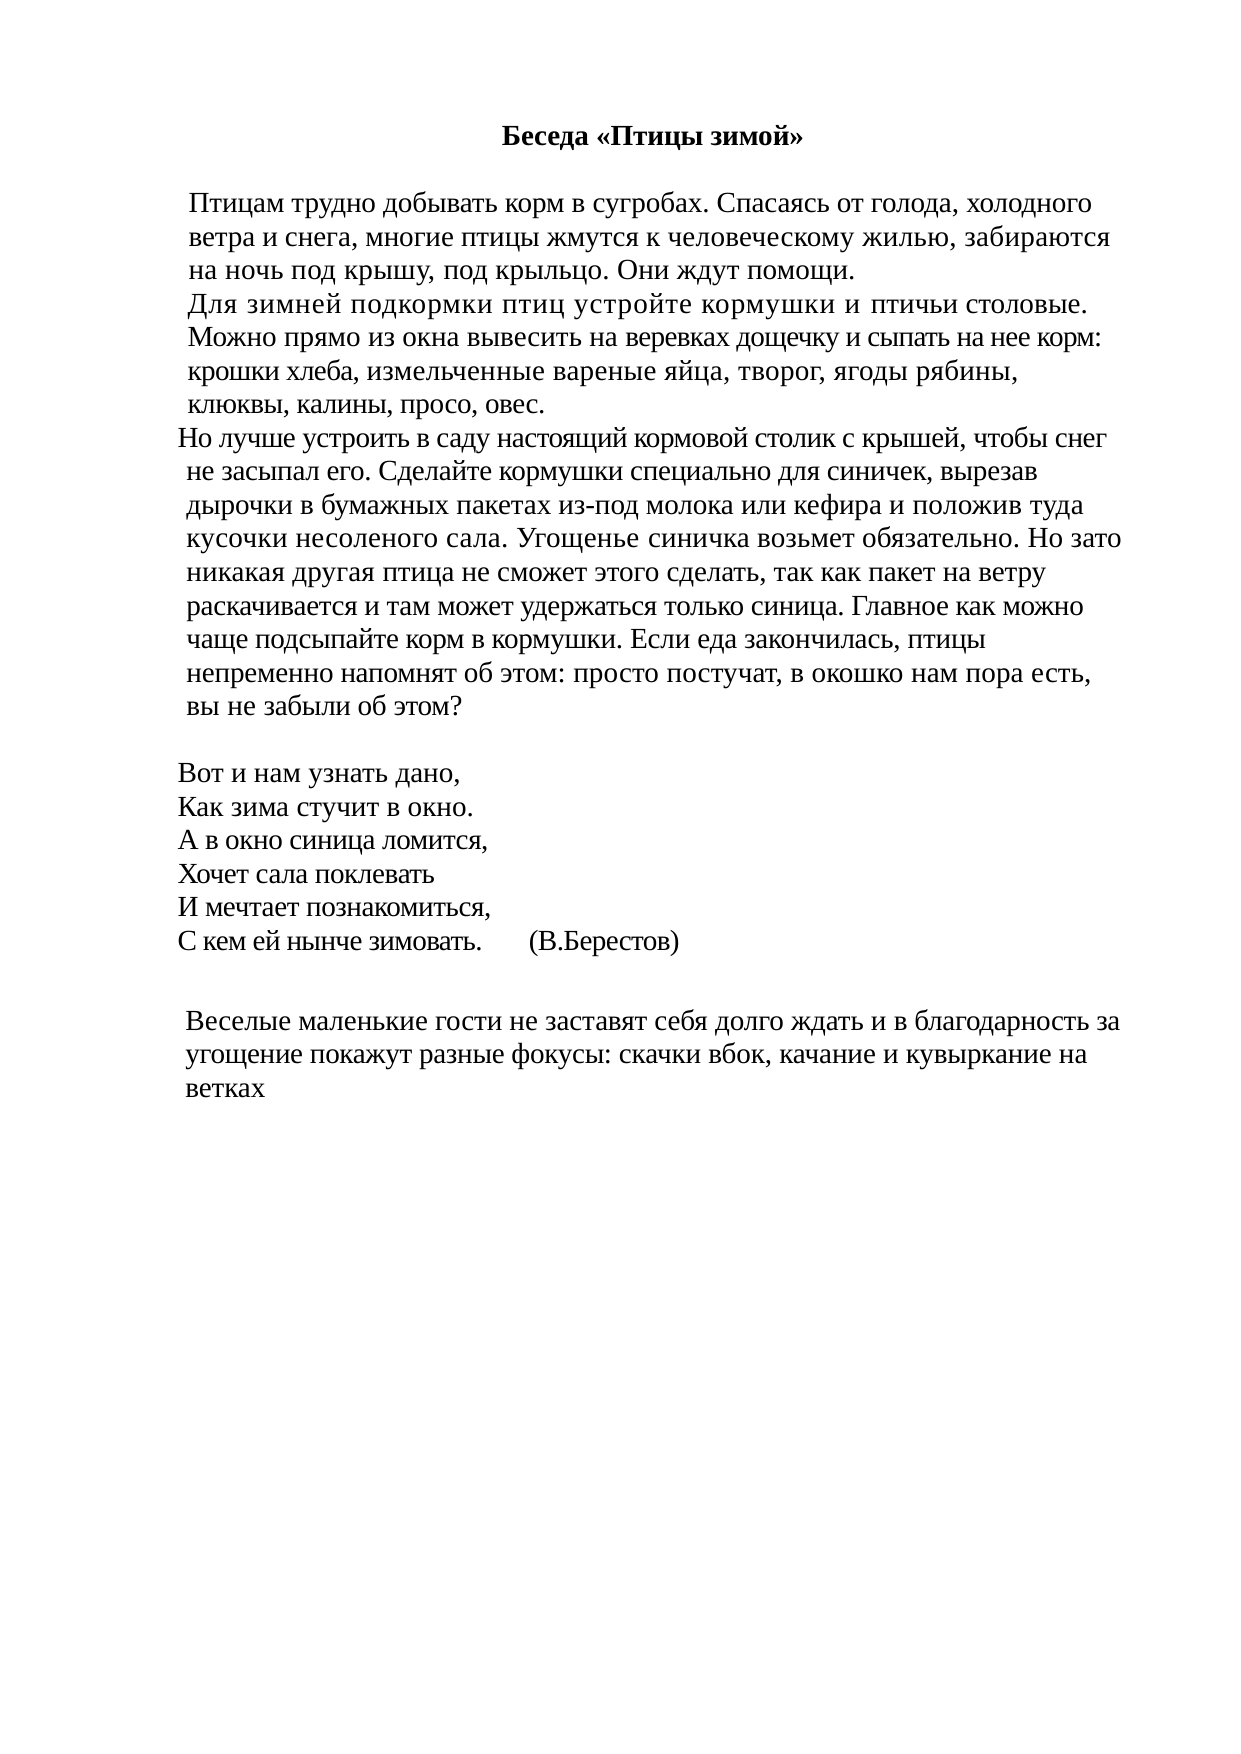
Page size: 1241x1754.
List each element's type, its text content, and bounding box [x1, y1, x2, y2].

text Как зима стучит в окно. [177, 789, 1132, 822]
text И мечтает познакомиться, [177, 889, 1152, 923]
text Птицам трудно добывать корм в сугробах. Спасаясь от голода, холодного ветра и снега, многие птицы жмутся к человеческому жилью, забираются на ночь под крышу, под крыльцо. Они ждут помощи. [188, 185, 1129, 286]
text А в окно синица ломится, [177, 822, 1152, 856]
text Хочет сала поклевать [177, 856, 1152, 889]
text Вот и нам узнать дано, [177, 755, 1152, 789]
text Беседа «Птицы зимой» [177, 118, 1129, 152]
text Для зимней подкормки птиц устройте кормушки и птичьи столовые. Можно прямо из окна вывесить на веревках дощечку и сыпать на нее корм: крошки хлеба, измельченные вареные яйца, творог, ягоды рябины, клюквы, калины, просо, овес. [187, 286, 1128, 420]
text Но лучше устроить в саду настоящий кормовой столик с крышей, чтобы снег не засыпал его. Сделайте кормушки специально для синичек, вырезав дырочки в бумажных пакетах из-под молока или кефира и положив туда кусочки несоленого сала. Угощенье синичка возьмет обязательно. Но зато никакая другая птица не сможет этого сделать, так как пакет на ветру раскачивается и там может удержаться только синица. Главное как можно чаще подсыпайте корм в кормушки. Если еда закончилась, птицы непременно напомнят об этом: просто постучат, в окошко нам пора есть, вы не забыли об этом? [177, 420, 1128, 722]
text Веселые маленькие гости не заставят себя долго ждать и в благодарность за угощение покажут разные фокусы: скачки вбок, качание и кувыркание на ветках [185, 1003, 1126, 1103]
text С кем ей нынче зимовать. (В.Берестов) [177, 923, 1152, 957]
